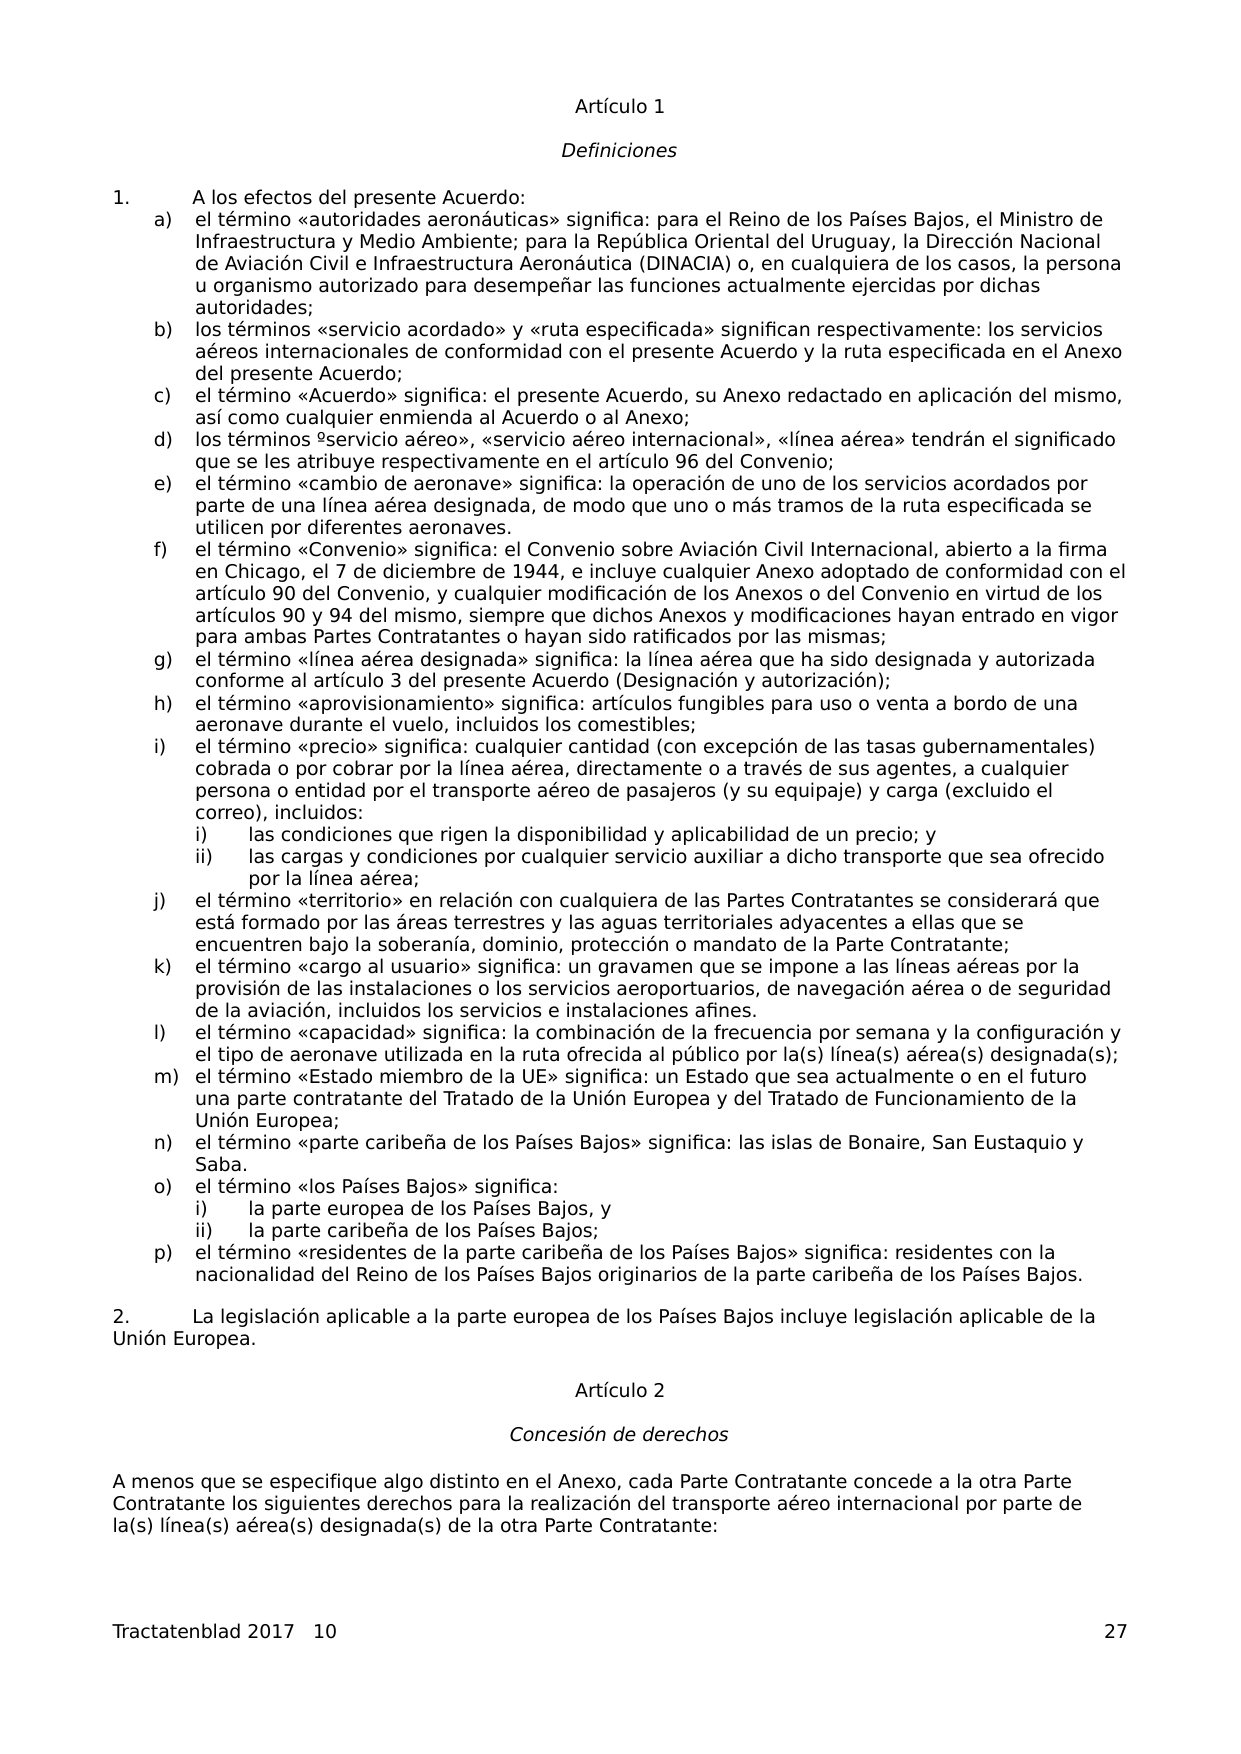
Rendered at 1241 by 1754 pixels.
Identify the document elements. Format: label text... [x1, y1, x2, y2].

text d) los términos ºservicio aéreo», «servicio aéreo internacional», «línea aérea» tendrán el significado que se les atribuye respectivamente en el artículo 96 del Convenio; [153, 429, 1128, 473]
text f) el término «Convenio» significa: el Convenio sobre Aviación Civil Internacional, abierto a la firma en Chicago, el 7 de diciembre de 1944, e incluye cualquier Anexo adoptado de conformidad con el artículo 90 del Convenio, y cualquier modificación de los Anexos o del Convenio en virtud de los artículos 90 y 94 del mismo, siempre que dichos Anexos y modificaciones hayan entrado en vigor para ambas Partes Contratantes o hayan sido ratificados por las mismas; [153, 538, 1128, 648]
text c) el término «Acuerdo» significa: el presente Acuerdo, su Anexo redactado en aplicación del mismo, así como cualquier enmienda al Acuerdo o al Anexo; [153, 385, 1128, 429]
text i) el término «precio» significa: cualquier cantidad (con excepción de las tasas gubernamentales) cobrada o por cobrar por la línea aérea, directamente o a través de sus agentes, a cualquier persona o entidad por el transporte aéreo de pasajeros (y su equipaje) y carga (excluido el correo), incluidos: [153, 736, 1128, 824]
text m) el término «Estado miembro de la UE» significa: un Estado que sea actualmente o en el futuro una parte contratante del Tratado de la Unión Europea y del Tratado de Funcionamiento de la Unión Europea; [153, 1066, 1128, 1132]
text h) el término «aprovisionamiento» significa: artículos fungibles para uso o venta a bordo de una aeronave durante el vuelo, incluidos los comestibles; [153, 692, 1128, 736]
subtitle Artículo 1 Definiciones [112, 96, 1128, 162]
text ii) la parte caribeña de los Países Bajos; [195, 1220, 1128, 1242]
text p) el término «residentes de la parte caribeña de los Países Bajos» significa: residentes con la nacionalidad del Reino de los Países Bajos originarios de la parte caribeña de los Países Bajos. [153, 1242, 1128, 1286]
text k) el término «cargo al usuario» significa: un gravamen que se impone a las líneas aéreas por la provisión de las instalaciones o los servicios aeroportuarios, de navegación aérea o de seguridad de la aviación, incluidos los servicios e instalaciones afines. [153, 956, 1128, 1022]
text ii) las cargas y condiciones por cualquier servicio auxiliar a dicho transporte que sea ofrecido por la línea aérea; [195, 846, 1128, 890]
text 1. A los efectos del presente Acuerdo: [112, 187, 1128, 209]
text g) el término «línea aérea designada» significa: la línea aérea que ha sido designada y autorizada conforme al artículo 3 del presente Acuerdo (Designación y autorización); [153, 648, 1128, 692]
text l) el término «capacidad» significa: la combinación de la frecuencia por semana y la configuración y el tipo de aeronave utilizada en la ruta ofrecida al público por la(s) línea(s) aérea(s) designada(s); [153, 1022, 1128, 1066]
text i) la parte europea de los Países Bajos, y [195, 1198, 1128, 1220]
text j) el término «territorio» en relación con cualquiera de las Partes Contratantes se considerará que está formado por las áreas terrestres y las aguas territoriales adyacentes a ellas que se encuentren bajo la soberanía, dominio, protección o mandato de la Parte Contratante; [153, 890, 1128, 956]
subtitle Artículo 2 Concesión de derechos [112, 1380, 1128, 1446]
text o) el término «los Países Bajos» significa: [153, 1176, 1128, 1198]
text n) el término «parte caribeña de los Países Bajos» significa: las islas de Bonaire, San Eustaquio y Saba. [153, 1132, 1128, 1176]
text e) el término «cambio de aeronave» significa: la operación de uno de los servicios acordados por parte de una línea aérea designada, de modo que uno o más tramos de la ruta especificada se utilicen por diferentes aeronaves. [153, 473, 1128, 538]
text a) el término «autoridades aeronáuticas» significa: para el Reino de los Países Bajos, el Ministro de Infraestructura y Medio Ambiente; para la República Oriental del Uruguay, la Dirección Nacional de Aviación Civil e Infraestructura Aeronáutica (DINACIA) o, en cualquiera de los casos, la persona u organismo autorizado para desempeñar las funciones actualmente ejercidas por dichas autoridades; [153, 209, 1128, 319]
text A menos que se especifique algo distinto en el Anexo, cada Parte Contratante concede a la otra Parte Contratante los siguientes derechos para la realización del transporte aéreo internacional por parte de la(s) línea(s) aérea(s) designada(s) de la otra Parte Contratante: [112, 1471, 1128, 1537]
text i) las condiciones que rigen la disponibilidad y aplicabilidad de un precio; y [195, 824, 1128, 846]
text b) los términos «servicio acordado» y «ruta especificada» significan respectivamente: los servicios aéreos internacionales de conformidad con el presente Acuerdo y la ruta especificada en el Anexo del presente Acuerdo; [153, 319, 1128, 385]
text 2. La legislación aplicable a la parte europea de los Países Bajos incluye legislación aplicable de la Unión Europea. [112, 1306, 1128, 1350]
